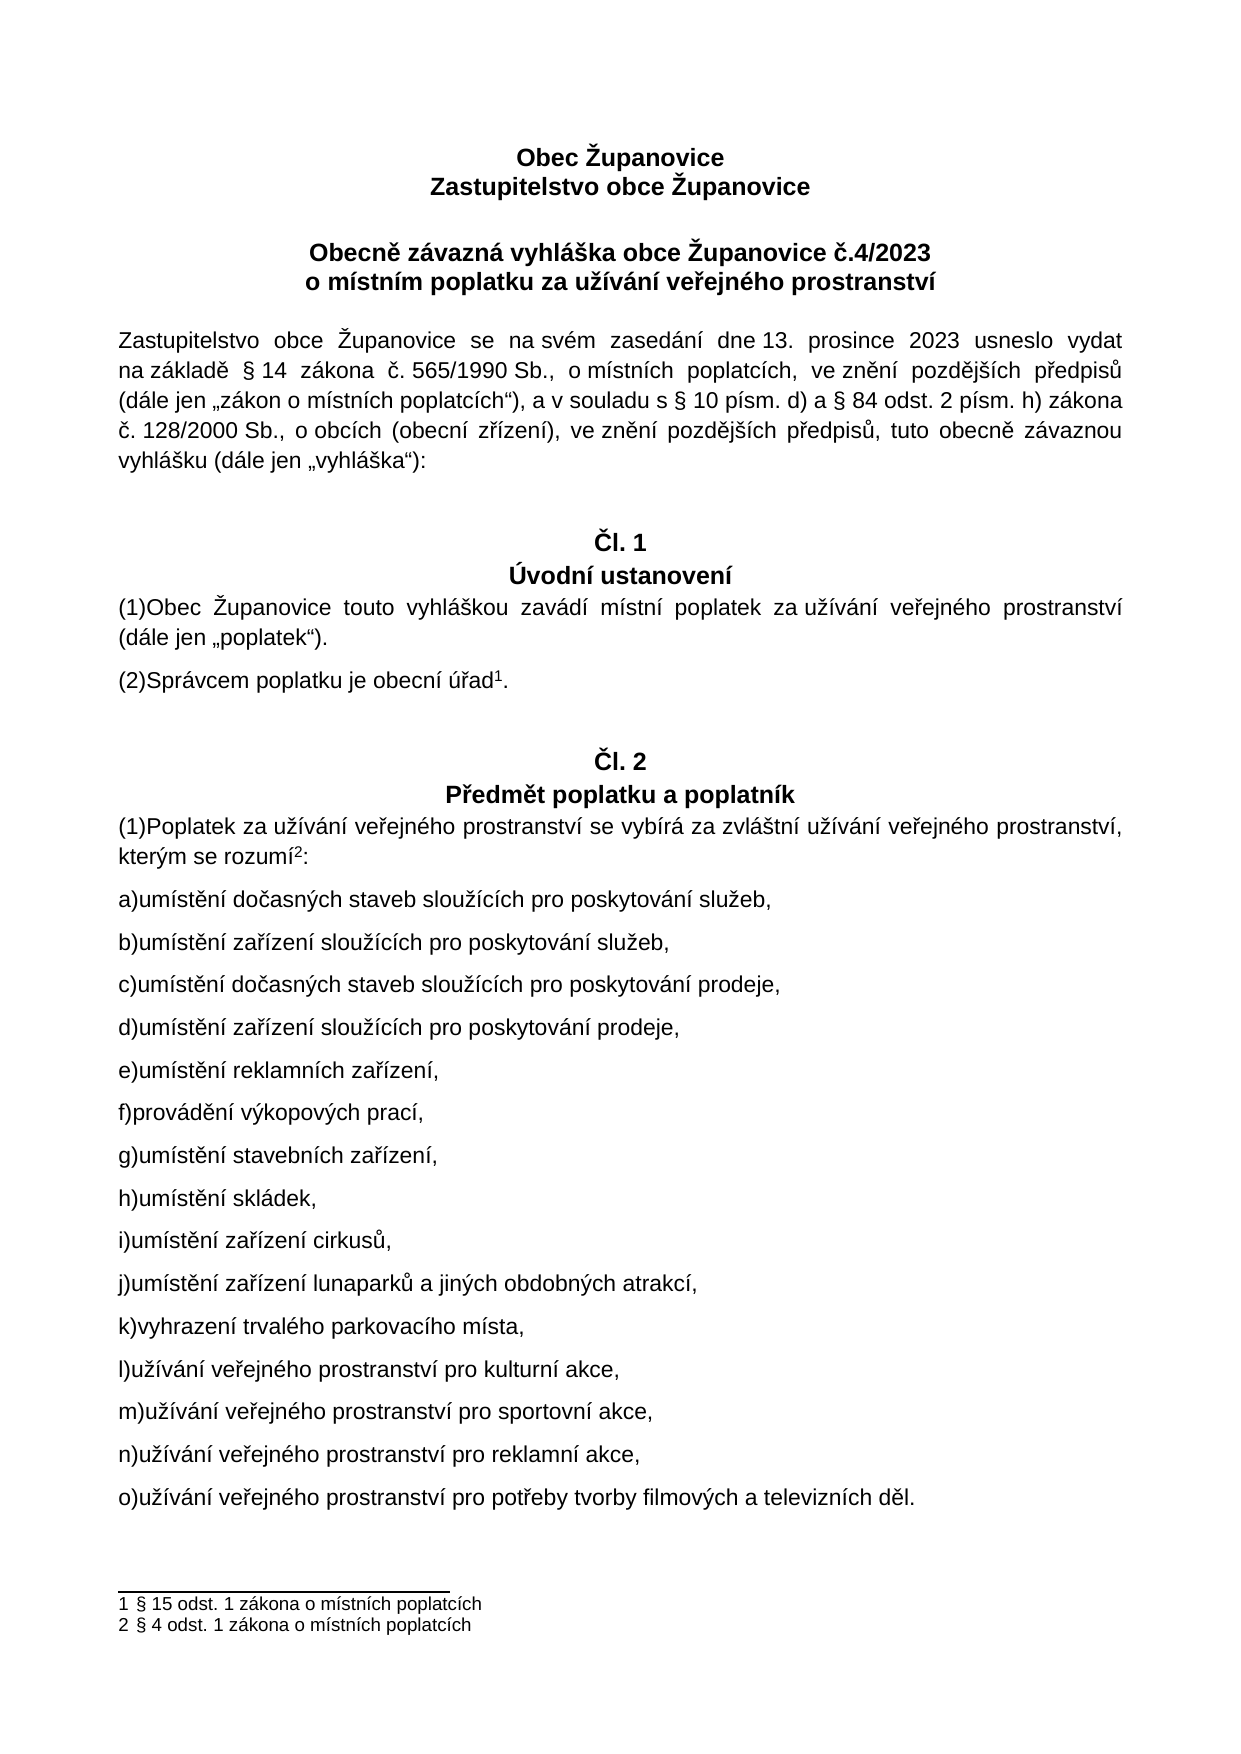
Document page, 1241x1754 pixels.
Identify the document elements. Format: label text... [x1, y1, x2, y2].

list § 4 odst. 1 zákona o místních poplatcích [118, 1614, 1122, 1635]
text Zastupitelstvo obce Županovice se na svém zasedání dne 13. prosince 2023 usneslo vydat na základě § 14 zákona č. 565/1990 Sb., o místních poplatcích, ve znění pozdějších předpisů (dále jen „zákon o místních poplatcích“), a v souladu s § 10 písm. d) a § 84 odst. 2 písm. h) zákona č. 128/2000 Sb., o obcích (obecní zřízení), ve znění pozdějších předpisů, tuto obecně závaznou vyhlášku (dále jen „vyhláška“): [118, 327, 1122, 474]
list umístění stavebních zařízení, [118, 1142, 1122, 1168]
list Obec Županovice touto vyhláškou zavádí místní poplatek za užívání veřejného prostranství (dále jen „poplatek“). [118, 594, 1122, 650]
subtitle Čl. 2 Předmět poplatku a poplatník [118, 747, 1122, 809]
subtitle Čl. 1 Úvodní ustanovení [118, 528, 1122, 589]
subtitle Obecně závazná vyhláška obce Županovice č.4/2023 o místním poplatku za užívání veřejného prostranství [118, 238, 1122, 295]
list umístění dočasných staveb sloužících pro poskytování prodeje, [118, 971, 1122, 998]
list umístění reklamních zařízení, [118, 1057, 1122, 1083]
text Obec Županovice Zastupitelstvo obce Županovice [118, 143, 1122, 201]
list vyhrazení trvalého parkovacího místa, [118, 1313, 1122, 1339]
list umístění zařízení sloužících pro poskytování prodeje, [118, 1014, 1122, 1040]
list Správcem poplatku je obecní úřad. [118, 667, 1122, 693]
list Poplatek za užívání veřejného prostranství se vybírá za zvláštní užívání veřejného prostranství, kterým se rozumí: [118, 813, 1122, 869]
list umístění zařízení lunaparků a jiných obdobných atrakcí, [118, 1270, 1122, 1297]
list provádění výkopových prací, [118, 1099, 1122, 1126]
list umístění zařízení sloužících pro poskytování služeb, [118, 928, 1122, 955]
list § 15 odst. 1 zákona o místních poplatcích [118, 1592, 1122, 1614]
list užívání veřejného prostranství pro reklamní akce, [118, 1441, 1122, 1467]
list užívání veřejného prostranství pro kulturní akce, [118, 1356, 1122, 1382]
list umístění dočasných staveb sloužících pro poskytování služeb, [118, 886, 1122, 912]
list užívání veřejného prostranství pro sportovní akce, [118, 1398, 1122, 1425]
list užívání veřejného prostranství pro potřeby tvorby filmových a televizních děl. [118, 1484, 1122, 1510]
list umístění skládek, [118, 1185, 1122, 1211]
list umístění zařízení cirkusů, [118, 1227, 1122, 1254]
